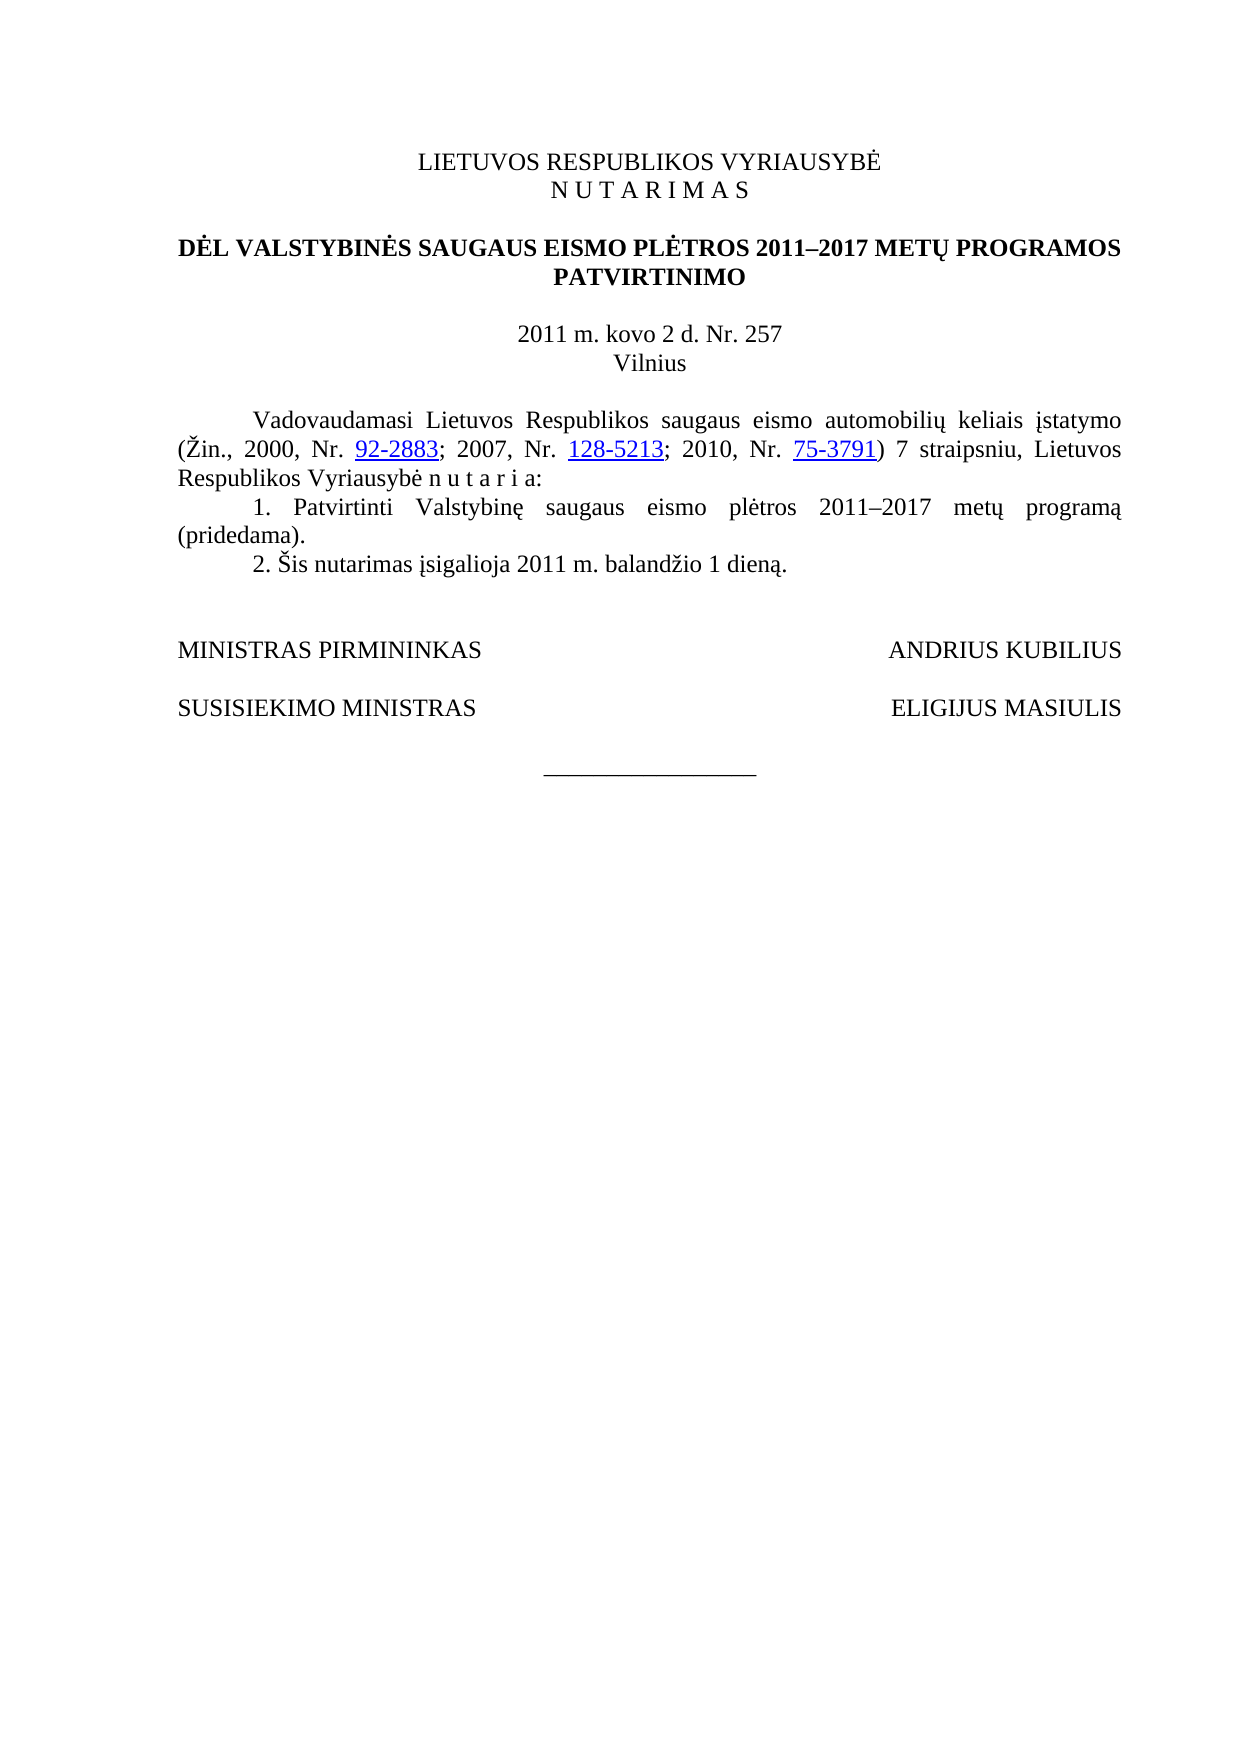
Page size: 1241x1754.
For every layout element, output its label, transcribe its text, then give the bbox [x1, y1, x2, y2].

text DĖL VALSTYBINĖS SAUGAUS EISMO PLĖTROS 2011–2017 METŲ PROGRAMOS PATVIRTINIMO [177, 233, 1122, 291]
text LIETUVOS RESPUBLIKOS VYRIAUSYBĖ [177, 147, 1122, 176]
text NUTARIMAS [177, 176, 1122, 204]
text _________________ [177, 751, 1122, 779]
text 2. Šis nutarimas įsigalioja 2011 m. balandžio 1 dieną. [177, 549, 1122, 578]
text 2011 m. kovo 2 d. Nr. 257 [177, 319, 1122, 348]
text SUSISIEKIMO MINISTRAS ELIGIJUS MASIULIS [177, 693, 1122, 722]
text MINISTRAS PIRMININKAS ANDRIUS KUBILIUS [177, 636, 1122, 664]
text 1. Patvirtinti Valstybinę saugaus eismo plėtros 2011–2017 metų programą (pridedama). [177, 492, 1122, 549]
text Vilnius [177, 348, 1122, 377]
text Vadovaudamasi Lietuvos Respublikos saugaus eismo automobilių keliais įstatymo (Žin., 2000, Nr. 92-2883; 2007, Nr. 128-5213; 2010, Nr. 75-3791) 7 straipsniu, Lietuvos Respublikos Vyriausybė nutaria: [177, 406, 1122, 492]
